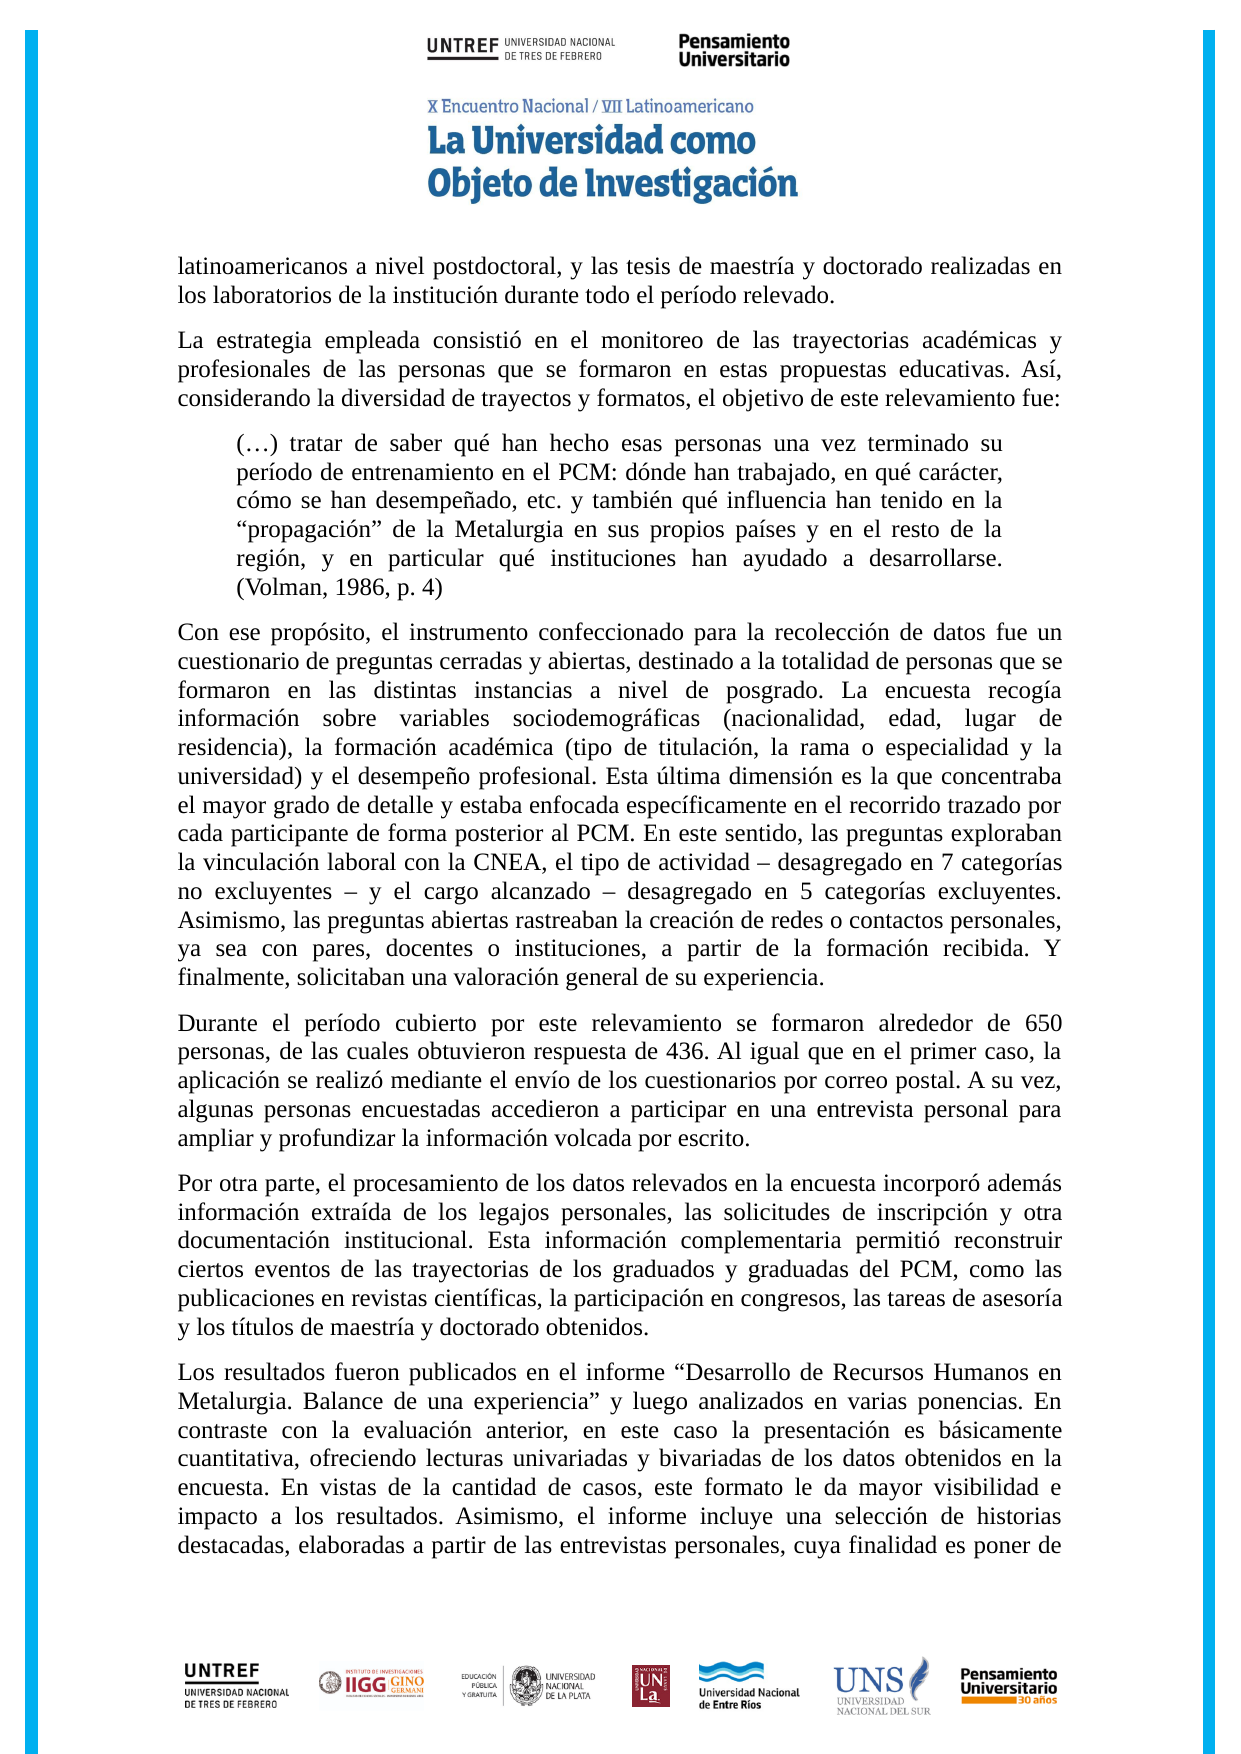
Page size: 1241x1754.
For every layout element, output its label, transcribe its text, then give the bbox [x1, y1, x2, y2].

text Con ese propósito, el instrumento confeccionado para la recolección de datos fue un cuestionario de preguntas cerradas y abiertas, destinado a la totalidad de personas que se formaron en las distintas instancias a nivel de posgrado. La encuesta recogía información sobre variables sociodemográficas (nacionalidad, edad, lugar de residencia), la formación académica (tipo de titulación, la rama o especialidad y la universidad) y el desempeño profesional. Esta última dimensión es la que concentraba el mayor grado de detalle y estaba enfocada específicamente en el recorrido trazado por cada participante de forma posterior al PCM. En este sentido, las preguntas exploraban la vinculación laboral con la CNEA, el tipo de actividad – desagregado en 7 categorías no excluyentes – y el cargo alcanzado – desagregado en 5 categorías excluyentes. Asimismo, las preguntas abiertas rastreaban la creación de redes o contactos personales, ya sea con pares, docentes o instituciones, a partir de la formación recibida. Y finalmente, solicitaban una valoración general de su experiencia. [177, 617, 1063, 991]
text Los resultados fueron publicados en el informe “Desarrollo de Recursos Humanos en Metalurgia. Balance de una experiencia” y luego analizados en varias ponencias. En contraste con la evaluación anterior, en este caso la presentación es básicamente cuantitativa, ofreciendo lecturas univariadas y bivariadas de los datos obtenidos en la encuesta. En vistas de la cantidad de casos, este formato le da mayor visibilidad e impacto a los resultados. Asimismo, el informe incluye una selección de historias destacadas, elaboradas a partir de las entrevistas personales, cuya finalidad es poner de [177, 1357, 1063, 1558]
picture [177, 1653, 1063, 1724]
text Durante el período cubierto por este relevamiento se formaron alrededor de 650 personas, de las cuales obtuvieron respuesta de 436. Al igual que en el primer caso, la aplicación se realizó mediante el envío de los cuestionarios por correo postal. A su vez, algunas personas encuestadas accedieron a participar en una entrevista personal para ampliar y profundizar la información volcada por escrito. [177, 1008, 1063, 1151]
text Por otra parte, el procesamiento de los datos relevados en la encuesta incorporó además información extraída de los legajos personales, las solicitudes de inscripción y otra documentación institucional. Esta información complementaria permitió reconstruir ciertos eventos de las trayectorias de los graduados y graduadas del PCM, como las publicaciones en revistas científicas, la participación en congresos, las tareas de asesoría y los títulos de maestría y doctorado obtenidos. [177, 1168, 1063, 1341]
text (…) tratar de saber qué han hecho esas personas una vez terminado su período de entrenamiento en el PCM: dónde han trabajado, en qué carácter, cómo se han desempeñado, etc. y también qué influencia han tenido en la “propagación” de la Metalurgia en sus propios países y en el resto de la región, y en particular qué instituciones han ayudado a desarrollarse. (Volman, 1986, p. 4) [236, 428, 1004, 601]
text latinoamericanos a nivel postdoctoral, y las tesis de maestría y doctorado realizadas en los laboratorios de la institución durante todo el período relevado. [177, 251, 1063, 308]
text La estrategia empleada consistió en el monitoreo de las trayectorias académicas y profesionales de las personas que se formaron en estas propuestas educativas. Así, considerando la diversidad de trayectos y formatos, el objetivo de este relevamiento fue: [177, 325, 1063, 411]
picture [407, 29, 833, 207]
